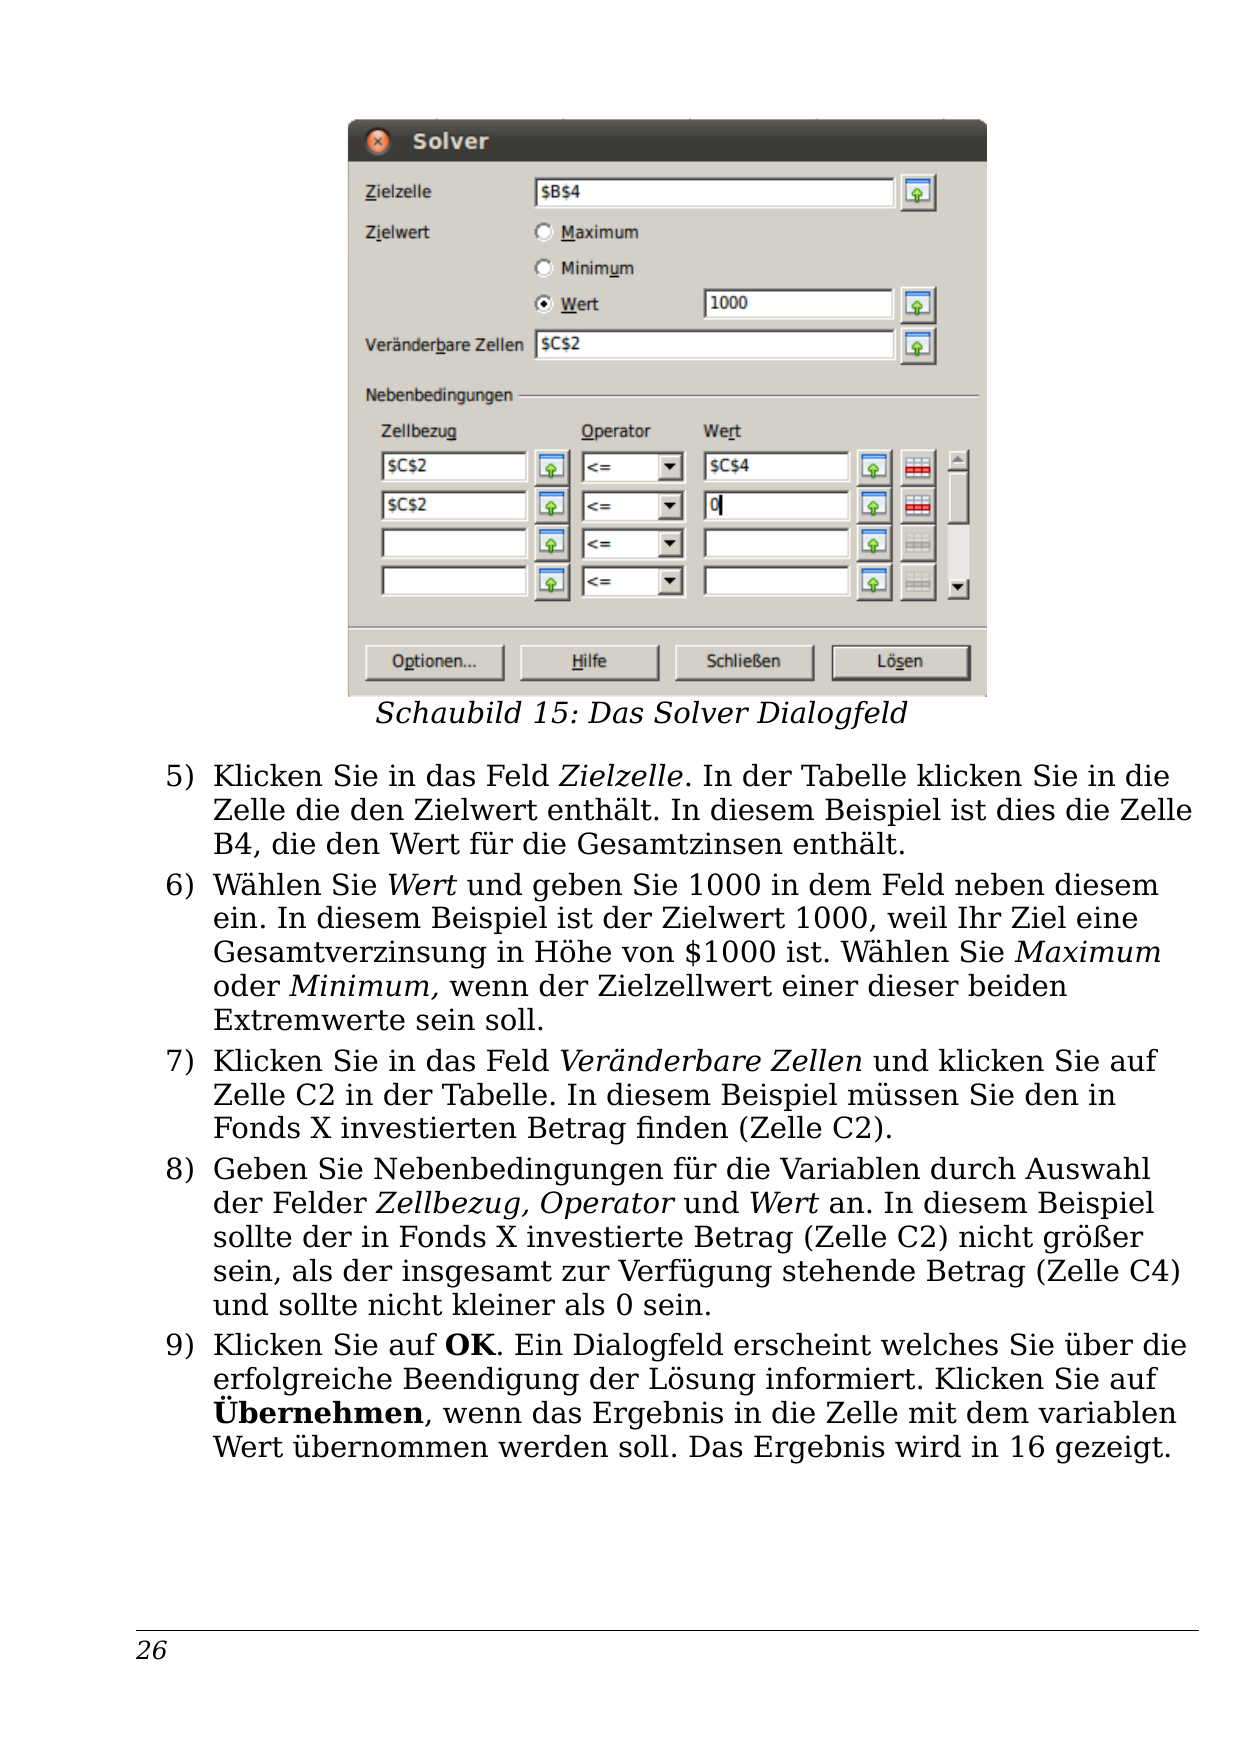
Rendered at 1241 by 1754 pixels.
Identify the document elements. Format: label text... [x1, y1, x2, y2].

list Klicken Sie in das Feld Zielzelle. In der Tabelle klicken Sie in die Zelle die den Zielwert enthält. In diesem Beispiel ist dies die Zelle B4, die den Wert für die Gesamtzinsen enthält. [195, 760, 1199, 862]
list Klicken Sie in das Feld Veränderbare Zellen und klicken Sie auf Zelle C2 in der Tabelle. In diesem Beispiel müssen Sie den in Fonds X investierten Betrag finden (Zelle C2). [195, 1044, 1199, 1146]
text Schaubild 15: Das Solver Dialogfeld [218, 118, 1117, 730]
picture [347, 118, 987, 697]
list Wählen Sie Wert und geben Sie 1000 in dem Feld neben diesem ein. In diesem Beispiel ist der Zielwert 1000, weil Ihr Ziel eine Gesamtverzinsung in Höhe von $1000 ist. Wählen Sie Maximum oder Minimum, wenn der Zielzellwert einer dieser beiden Extremwerte sein soll. [195, 868, 1199, 1038]
list Geben Sie Nebenbedingungen für die Variablen durch Auswahl der Felder Zellbezug, Operator und Wert an. In diesem Beispiel sollte der in Fonds X investierte Betrag (Zelle C2) nicht größer sein, als der insgesamt zur Verfügung stehende Betrag (Zelle C4) und sollte nicht kleiner als 0 sein. [195, 1152, 1199, 1322]
list Klicken Sie auf OK. Ein Dialogfeld erscheint welches Sie über die erfolgreiche Beendigung der Lösung informiert. Klicken Sie auf Übernehmen, wenn das Ergebnis in die Zelle mit dem variablen Wert übernommen werden soll. Das Ergebnis wird in Schaubild 16 gezeigt. [195, 1328, 1199, 1464]
